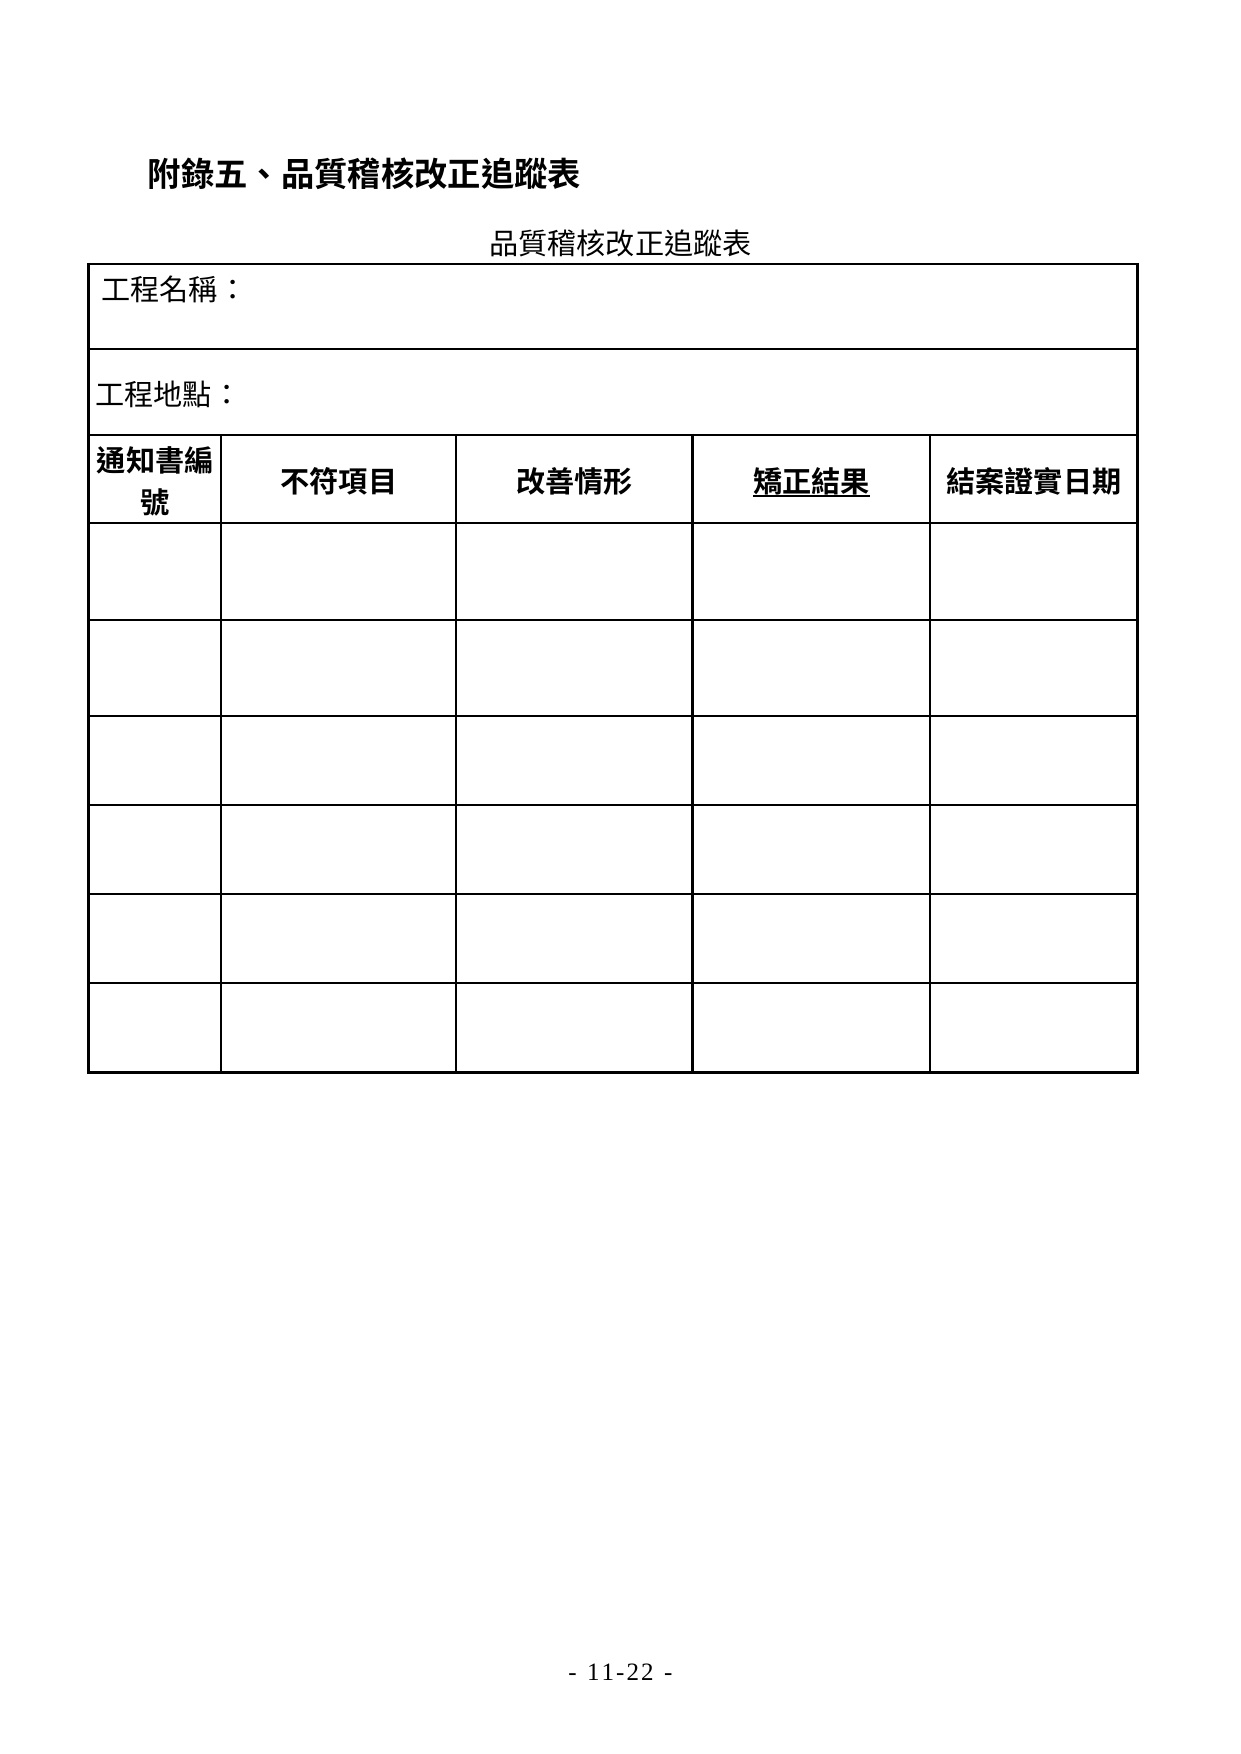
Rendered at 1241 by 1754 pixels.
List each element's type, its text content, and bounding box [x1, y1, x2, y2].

table_cell [694, 895, 929, 982]
table_cell [222, 984, 455, 1071]
table_cell 矯正結果 [694, 436, 929, 522]
table_cell [222, 717, 455, 804]
table_cell [457, 621, 691, 715]
table_cell [90, 806, 220, 893]
table_header 工程名稱： [90, 265, 1136, 348]
table_cell [457, 524, 691, 618]
table_cell [694, 621, 929, 715]
table_cell [931, 524, 1136, 618]
table_cell [694, 984, 929, 1071]
table_cell [931, 806, 1136, 893]
table_cell 改善情形 [457, 436, 691, 522]
table_cell [457, 806, 691, 893]
table_cell [222, 895, 455, 982]
table_cell [931, 984, 1136, 1071]
table_cell [694, 524, 929, 618]
table_cell [931, 717, 1136, 804]
table_cell [931, 895, 1136, 982]
text 品質稽核改正追蹤表 [148, 220, 1092, 263]
table_cell [931, 621, 1136, 715]
table_cell [457, 895, 691, 982]
table_cell [222, 621, 455, 715]
table_cell [694, 806, 929, 893]
table_cell [90, 621, 220, 715]
table_cell [90, 895, 220, 982]
table_cell [222, 524, 455, 618]
table_cell [90, 717, 220, 804]
table_cell [222, 806, 455, 893]
table_cell 不符項目 [222, 436, 455, 522]
table_cell 工程地點： [90, 350, 1136, 434]
table_cell 通知書編號 [90, 436, 220, 522]
table_cell [90, 984, 220, 1071]
table_cell 結案證實日期 [931, 436, 1136, 522]
table_cell [90, 524, 220, 618]
subtitle 附錄五、品質稽核改正追蹤表 [148, 148, 1092, 196]
table_cell [457, 984, 691, 1071]
table_cell [457, 717, 691, 804]
table_cell [694, 717, 929, 804]
